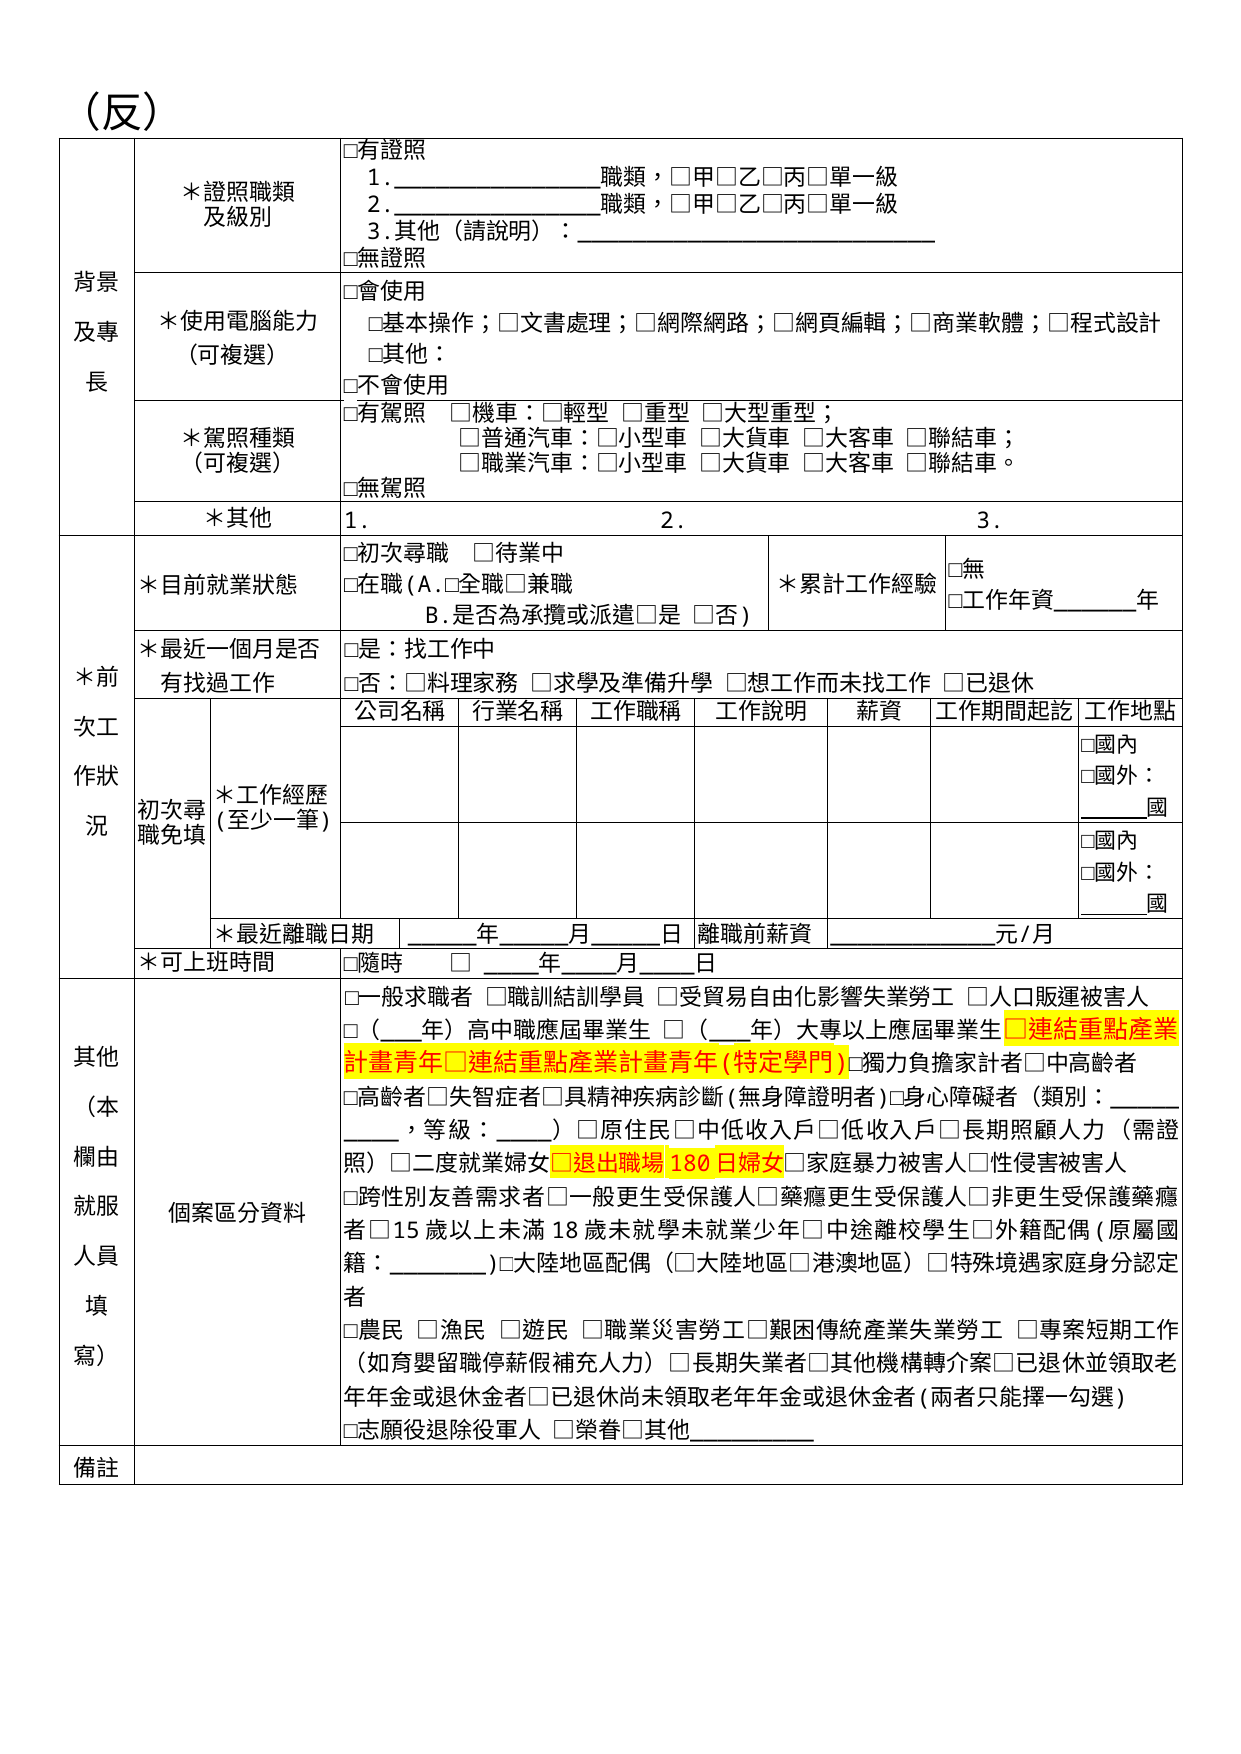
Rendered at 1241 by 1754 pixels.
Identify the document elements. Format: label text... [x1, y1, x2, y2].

text （反） [59, 87, 1181, 137]
table_header 背景及專長 [60, 139, 134, 535]
table_cell □國內 □國外： 國 [1079, 727, 1182, 822]
table_cell 薪資 [828, 699, 930, 726]
table_cell [577, 727, 694, 822]
table_cell 工作說明 [695, 699, 827, 726]
table_cell 初次尋職免填 [135, 699, 210, 948]
table_cell ＊工作經歷 (至少一筆) [211, 699, 340, 918]
table_header □有證照 1._______________職類，□甲□乙□丙□單一級 2._______________職類，□甲□乙□丙□單一級 3.其他（請說明）：__________________________ □無證照 [341, 139, 1182, 272]
table_cell ＊駕照種類 （可複選） [135, 401, 340, 501]
table_cell ＊可上班時間 [135, 949, 340, 977]
table_cell □會使用 □基本操作；□文書處理；□網際網路；□網頁編輯；□商業軟體；□程式設計 □其他： □不會使用 [341, 273, 1182, 400]
table_cell ＊最近一個月是否有找過工作 [135, 631, 340, 698]
table_cell 工作期間起訖 [931, 699, 1078, 726]
table_cell [577, 823, 694, 918]
table_cell □隨時 □ ____年____月____日 [341, 949, 1182, 977]
table_cell [695, 823, 827, 918]
table_cell [695, 727, 827, 822]
table_cell [459, 727, 576, 822]
table_cell ____________元/月 [828, 919, 1182, 948]
table_cell [459, 823, 576, 918]
table_cell □有駕照 □機車：□輕型 □重型 □大型重型； □普通汽車：□小型車 □大貨車 □大客車 □聯結車； □職業汽車：□小型車 □大貨車 □大客車 □聯結車。 □無駕照 [341, 401, 1182, 501]
table_cell □是：找工作中 □否：□料理家務 □求學及準備升學 □想工作而未找工作 □已退休 [341, 631, 1182, 698]
table_cell ＊累計工作經驗 [769, 536, 945, 630]
table_cell [931, 823, 1078, 918]
table_cell 其他（本欄由就服人員填寫） [60, 979, 134, 1445]
table_cell 公司名稱 [341, 699, 458, 726]
table_cell [341, 727, 458, 822]
table_cell ＊目前就業狀態 [135, 536, 340, 630]
table_cell □初次尋職 □待業中 □在職(A.□全職□兼職 B.是否為承攬或派遣□是 □否) [341, 536, 768, 630]
table_cell ＊使用電腦能力 （可複選） [135, 273, 340, 400]
table_cell 工作地點 [1079, 699, 1182, 726]
table_header ＊證照職類 及級別 [135, 139, 340, 272]
table_cell ＊最近離職日期 [211, 919, 399, 948]
table_cell ＊其他 [135, 502, 340, 535]
table_cell 行業名稱 [459, 699, 576, 726]
table_cell _____年_____月_____日 [400, 919, 694, 948]
table_cell 備註 [60, 1446, 134, 1484]
table_cell [341, 823, 458, 918]
table_cell 個案區分資料 [135, 979, 340, 1445]
table_cell [135, 1446, 1182, 1484]
table_cell 工作職稱 [577, 699, 694, 726]
table_cell [828, 727, 930, 822]
table_cell ＊前次工作狀況 [60, 536, 134, 977]
table_cell □無 □工作年資______年 [946, 536, 1182, 630]
table_cell 1. 2. 3. [341, 502, 1182, 535]
table_cell □國內 □國外： 國 [1079, 823, 1182, 918]
table_cell □一般求職者 □職訓結訓學員 □受貿易自由化影響失業勞工 □人口販運被害人 □（___年）高中職應屆畢業生 □（___年）大專以上應屆畢業生□連結重點產業計畫青年□連結重點產業計畫青年(特定學門)□獨力負擔家計者□中高齡者 □高齡者□失智症者□具精神疾病診斷(無身障證明者)□身心障礙者（類別：_________，等級：____）□原住民□中低收入戶□低收入戶□長期照顧人力（需證照）□二度就業婦女□退出職場180日婦女□家庭暴力被害人□性侵害被害人 □跨性別友善需求者□一般更生受保護人□藥癮更生受保護人□非更生受保護藥癮者□15歲以上未滿18歲未就學未就業少年□中途離校學生□外籍配偶(原屬國籍：_______)□大陸地區配偶（□大陸地區□港澳地區）□特殊境遇家庭身分認定者 □農民 □漁民 □遊民 □職業災害勞工□艱困傳統產業失業勞工 □專案短期工作（如育嬰留職停薪假補充人力）□長期失業者□其他機構轉介案□已退休並領取老年年金或退休金者□已退休尚未領取老年年金或退休金者(兩者只能擇一勾選) □志願役退除役軍人 □榮眷□其他_________ [341, 979, 1182, 1445]
table_cell [931, 727, 1078, 822]
table_cell [828, 823, 930, 918]
table_cell 離職前薪資 [695, 919, 827, 948]
